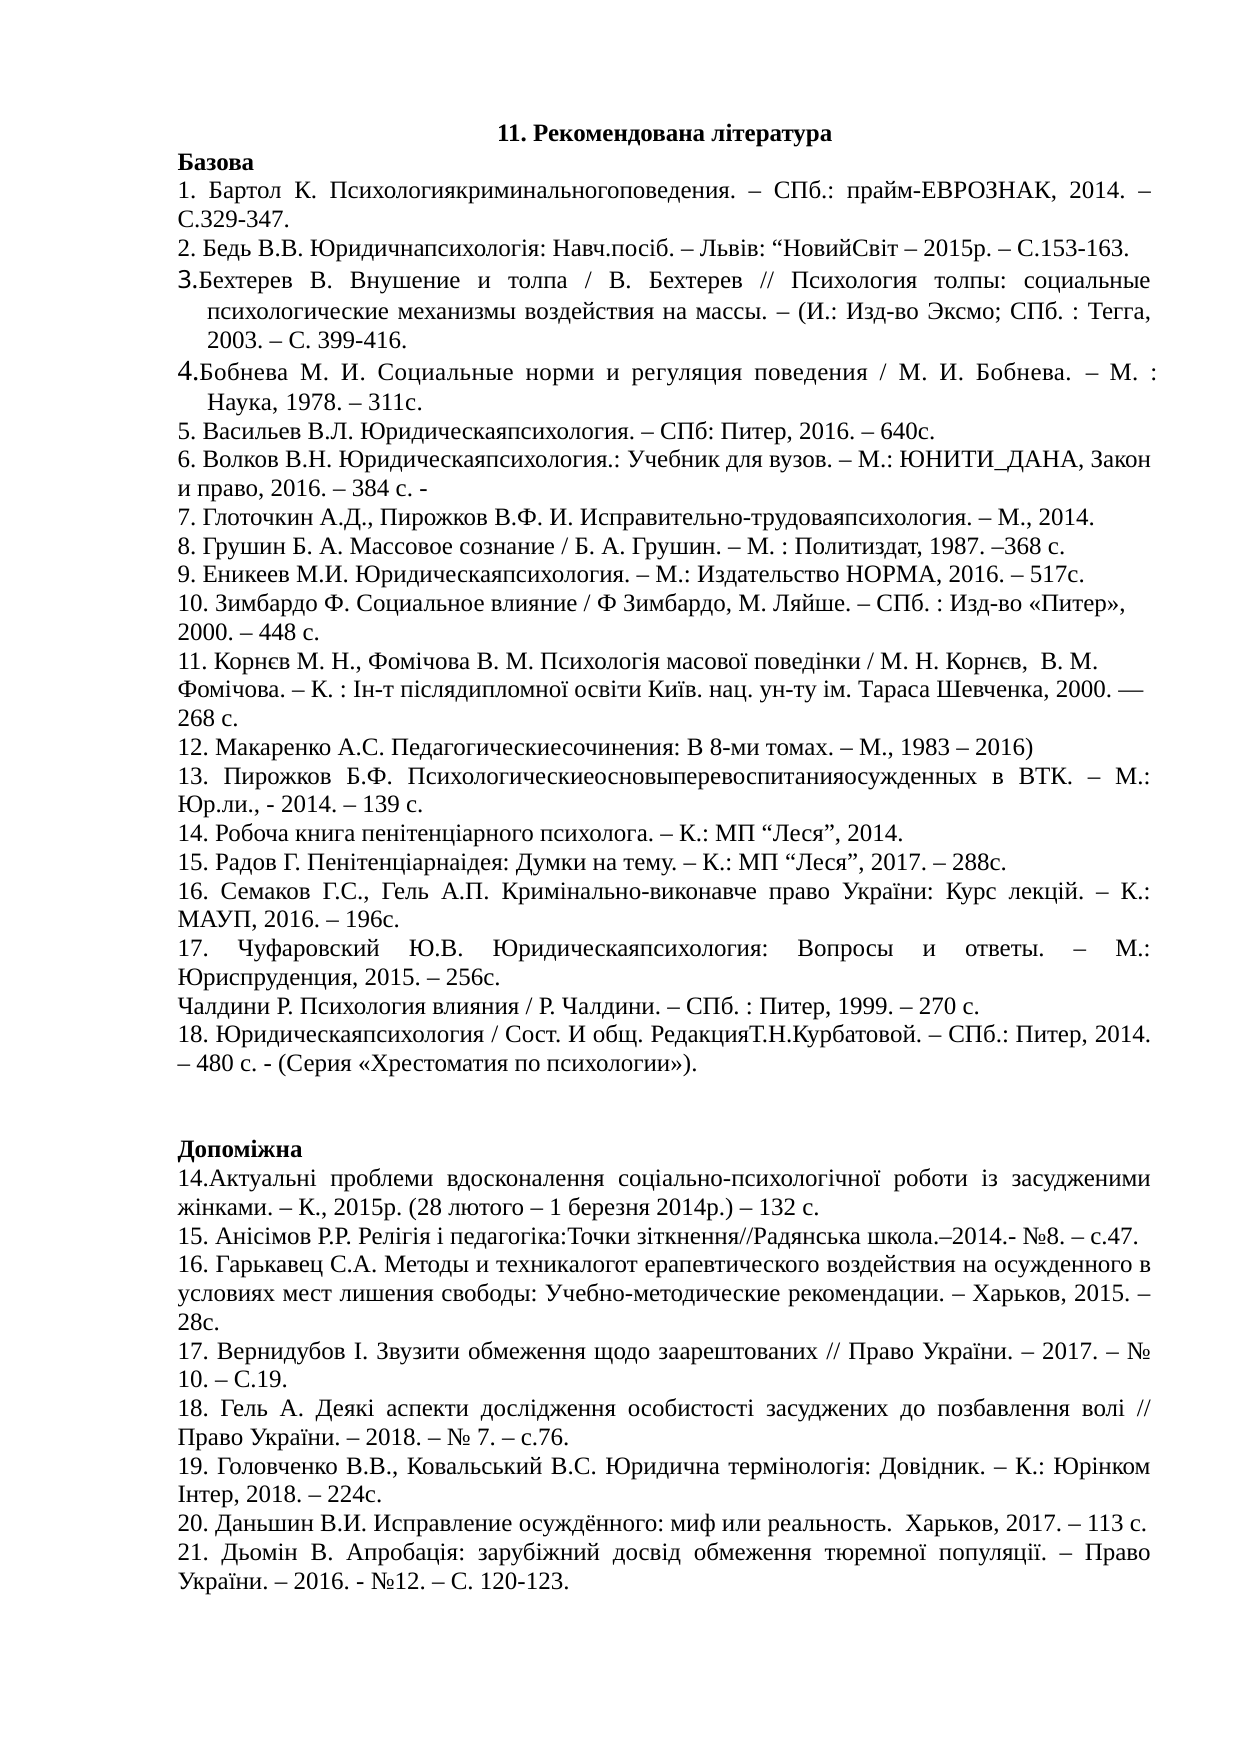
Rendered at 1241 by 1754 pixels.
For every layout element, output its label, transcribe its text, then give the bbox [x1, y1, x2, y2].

text 18. Юридическаяпсихология / Сост. И общ. РедакцияТ.Н.Курбатовой. – СПб.: Питер, 2014. – 480 с. - (Серия «Хрестоматия по психологии»). [177, 1019, 1152, 1077]
text 2. Бедь В.В. Юридичнапсихологія: Навч.посіб. – Львів: “НовийСвіт – 2015р. – С.153-163. [177, 233, 1152, 262]
text 14.Актуальні проблеми вдосконалення соціально-психологічної роботи із засудженими жінками. – К., 2015р. (28 лютого – 1 березня 2014р.) – 132 с. [177, 1163, 1152, 1221]
text Базова [177, 147, 1152, 176]
text 20. Даньшин В.И. Исправление осуждённого: миф или реальность. Харьков, 2017. – 113 с. [177, 1508, 1152, 1537]
text 11. Рекомендована література [177, 118, 1152, 147]
text 6. Волков В.Н. Юридическаяпсихология.: Учебник для вузов. – М.: ЮНИТИ_ДАНА, Закон и право, 2016. – 384 с. - [177, 444, 1152, 502]
text 14. Робоча книга пенітенціарного психолога. – К.: МП “Леся”, 2014. [177, 818, 1152, 847]
text 8. Грушин Б. А. Массовое сознание / Б. А. Грушин. – М. : Политиздат, 1987. –368 с. [177, 531, 1152, 559]
text 17. Чуфаровский Ю.В. Юридическаяпсихология: Вопросы и ответы. – М.: Юриспруденция, 2015. – 256с. [177, 933, 1152, 991]
text 1. Бартол К. Психологиякриминальногоповедения. – СПб.: прайм-ЕВРОЗНАК, 2014. – С.329-347. [177, 176, 1152, 233]
text 15. Анісімов Р.Р. Релігія і педагогіка:Точки зіткнення//Радянська школа.–2014.- №8. – с.47. [177, 1221, 1152, 1249]
text 16. Семаков Г.С., Гель А.П. Кримінально-виконавче право України: Курс лекцій. – К.: МАУП, 2016. – 196с. [177, 876, 1152, 933]
text 21. Дьомін В. Апробація: зарубіжний досвід обмеження тюремної популяції. – Право України. – 2016. - №12. – С. 120-123. [177, 1537, 1152, 1594]
list Бобнева М. И. Социальные норми и регуляция поведения / М. И. Бобнева. – М. : Наука, 1978. – 311с. [177, 353, 1157, 416]
text 16. Гарькавец С.А. Методы и техникалогот ерапевтического воздействия на осужденного в условиях мест лишения свободы: Учебно-методические рекомендации. – Харьков, 2015. – 28с. [177, 1249, 1152, 1336]
text Допоміжна [177, 1134, 1152, 1163]
text Чалдини Р. Психология влияния / Р. Чалдини. – СПб. : Питер, 1999. – 270 с. [177, 991, 1152, 1019]
text 19. Головченко В.В., Ковальський В.С. Юридична термінологія: Довідник. – К.: Юрінком Інтер, 2018. – 224с. [177, 1451, 1152, 1508]
text 18. Гель А. Деякі аспекти дослідження особистості засуджених до позбавлення волі // Право України. – 2018. – № 7. – с.76. [177, 1393, 1152, 1451]
text 5. Васильев В.Л. Юридическаяпсихология. – СПб: Питер, 2016. – 640с. [177, 416, 1152, 444]
text 11. Корнєв М. Н., Фомічова В. М. Психологія масової поведінки / М. Н. Корнєв, В. М. Фомічова. – К. : Ін-т післядипломної освіти Київ. нац. ун-ту ім. Тараса Шевченка, 2000. — 268 с. [177, 646, 1152, 732]
text 10. Зимбардо Ф. Социальное влияние / Ф Зимбардо, М. Ляйше. – СПб. : Изд-во «Питер», 2000. – 448 с. [177, 588, 1152, 646]
text 7. Глоточкин А.Д., Пирожков В.Ф. И. Исправительно-трудоваяпсихология. – М., 2014. [177, 502, 1152, 531]
text 17. Вернидубов І. Звузити обмеження щодо заарештованих // Право України. – 2017. – № 10. – С.19. [177, 1336, 1152, 1393]
list Бехтерев В. Внушение и толпа / В. Бехтерев // Психология толпы: социальные психологические механизмы воздействия на массы. – (И.: Изд-во Эксмо; СПб. : Тегга, 2003. – С. 399-416. [177, 262, 1152, 353]
text 15. Радов Г. Пенітенціарнаідея: Думки на тему. – К.: МП “Леся”, 2017. – 288с. [177, 847, 1152, 876]
text 9. Еникеев М.И. Юридическаяпсихология. – М.: Издательство НОРМА, 2016. – 517с. [177, 559, 1152, 588]
text 13. Пирожков Б.Ф. Психологическиеосновыперевоспитанияосужденных в ВТК. – М.: Юр.ли., - 2014. – 139 с. [177, 761, 1152, 818]
text 12. Макаренко А.С. Педагогическиесочинения: В 8-ми томах. – М., 1983 – 2016) [177, 732, 1152, 761]
